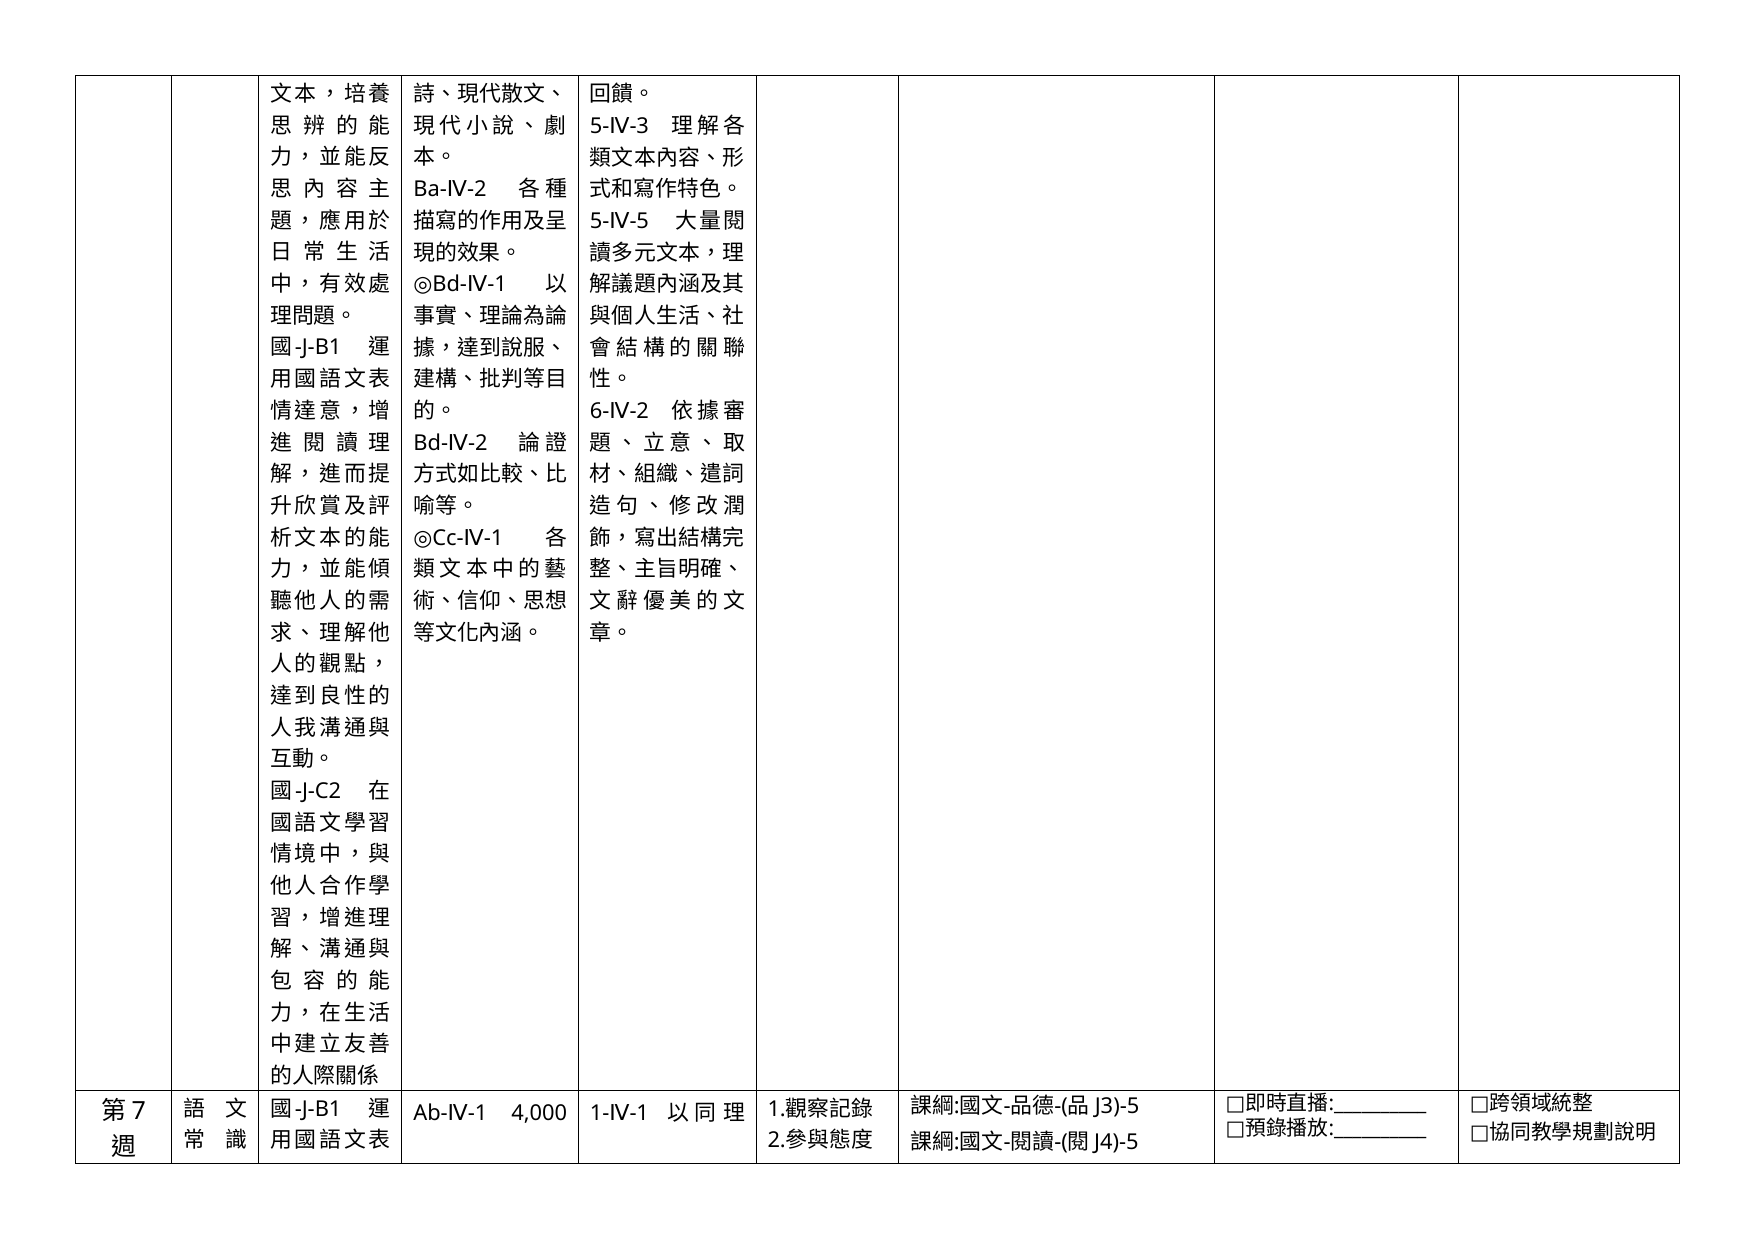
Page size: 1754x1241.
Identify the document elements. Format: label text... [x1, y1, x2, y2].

table_cell 1.觀察記錄 2.參與態度 [757, 1091, 898, 1163]
table_cell □即時直播:__________ □預錄播放:__________ [1215, 1091, 1458, 1163]
table_cell 1-Ⅳ-1 以同理 [579, 1091, 756, 1163]
table_cell □跨領域統整 □協同教學規劃說明 [1459, 1091, 1679, 1163]
table_cell [172, 76, 258, 1089]
table_cell [1459, 76, 1679, 1089]
table_cell 文本，培養思辨的能力，並能反思內容主題，應用於日常生活中，有效處理問題。 國-J-B1 運用國語文表情達意，增進閱讀理解，進而提升欣賞及評析文本的能力，並能傾聽他人的需求、理解他人的觀點，達到良性的人我溝通與互動。 國-J-C2 在國語文學習情境中，與他人合作學習，增進理解、溝通與包容的能力，在生活中建立友善的人際關係 [259, 76, 401, 1089]
table_cell 課綱:國文-品德-(品 J3)-5 課綱:國文-閱讀-(閱J4)-5 [899, 1091, 1214, 1163]
table_cell 回饋。 5-Ⅳ-3 理解各類文本內容、形式和寫作特色。 5-Ⅳ-5 大量閱讀多元文本，理解議題內涵及其與個人生活、社會結構的關聯性。 6-Ⅳ-2 依據審題、立意、取材、組織、遣詞造句、修改潤飾，寫出結構完整、主旨明確、文辭優美的文章。 [579, 76, 756, 1089]
table_cell 國-J-B1 運用國語文表 [259, 1091, 401, 1163]
table_cell [1215, 76, 1458, 1089]
table_cell Ab-Ⅳ-1 4,000 [402, 1091, 578, 1163]
table_cell [757, 76, 898, 1089]
table_cell [76, 76, 171, 1089]
table_cell [899, 76, 1214, 1089]
table_cell 語文常識 [172, 1091, 258, 1163]
table_cell 詩、現代散文、現代小說、劇本。 Ba-Ⅳ-2 各種描寫的作用及呈現的效果。 ◎Bd-Ⅳ-1 以事實、理論為論據，達到說服、建構、批判等目的。 Bd-Ⅳ-2 論證方式如比較、比喻等。 ◎Cc-Ⅳ-1 各類文本中的藝術、信仰、思想等文化內涵。 [402, 76, 578, 1089]
table_cell 第7週 [76, 1091, 171, 1163]
